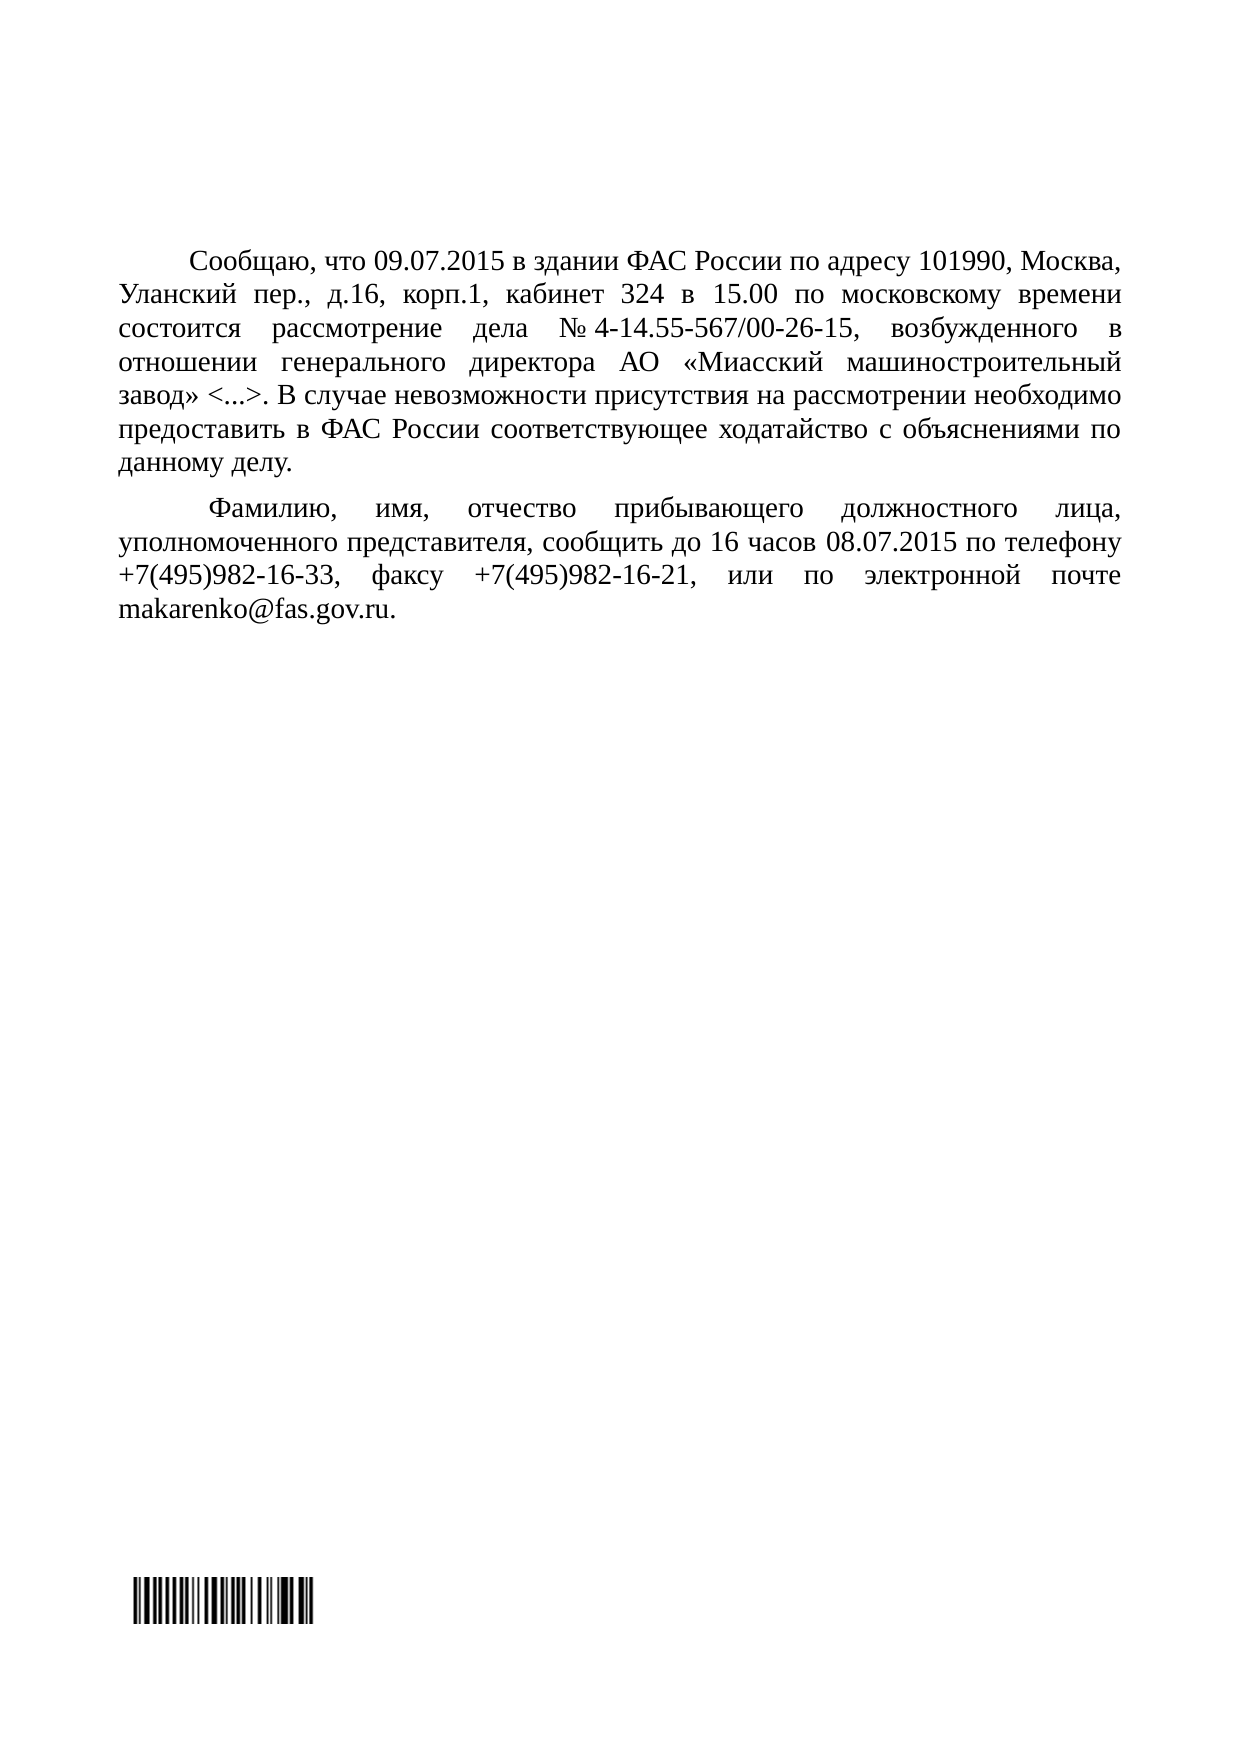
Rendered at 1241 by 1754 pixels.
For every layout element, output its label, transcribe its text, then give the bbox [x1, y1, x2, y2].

text Фамилию, имя, отчество прибывающего должностного лица, уполномоченного представителя, сообщить до 16 часов 08.07.2015 по телефону +7(495)982-16-33, факсу +7(495)982-16-21, или по электронной почте makarenko@fas.gov.ru. [118, 490, 1122, 624]
picture [118, 1577, 331, 1624]
text Сообщаю, что 09.07.2015 в здании ФАС России по адресу 101990, Москва, Уланский пер., д.16, корп.1, кабинет 324 в 15.00 по московскому времени состоится рассмотрение дела № 4-14.55-567/00-26-15, возбужденного в отношении генерального директора АО «Миасский машиностроительный завод» <...>. В случае невозможности присутствия на рассмотрении необходимо предоставить в ФАС России соответствующее ходатайство с объяснениями по данному делу. [118, 243, 1122, 478]
